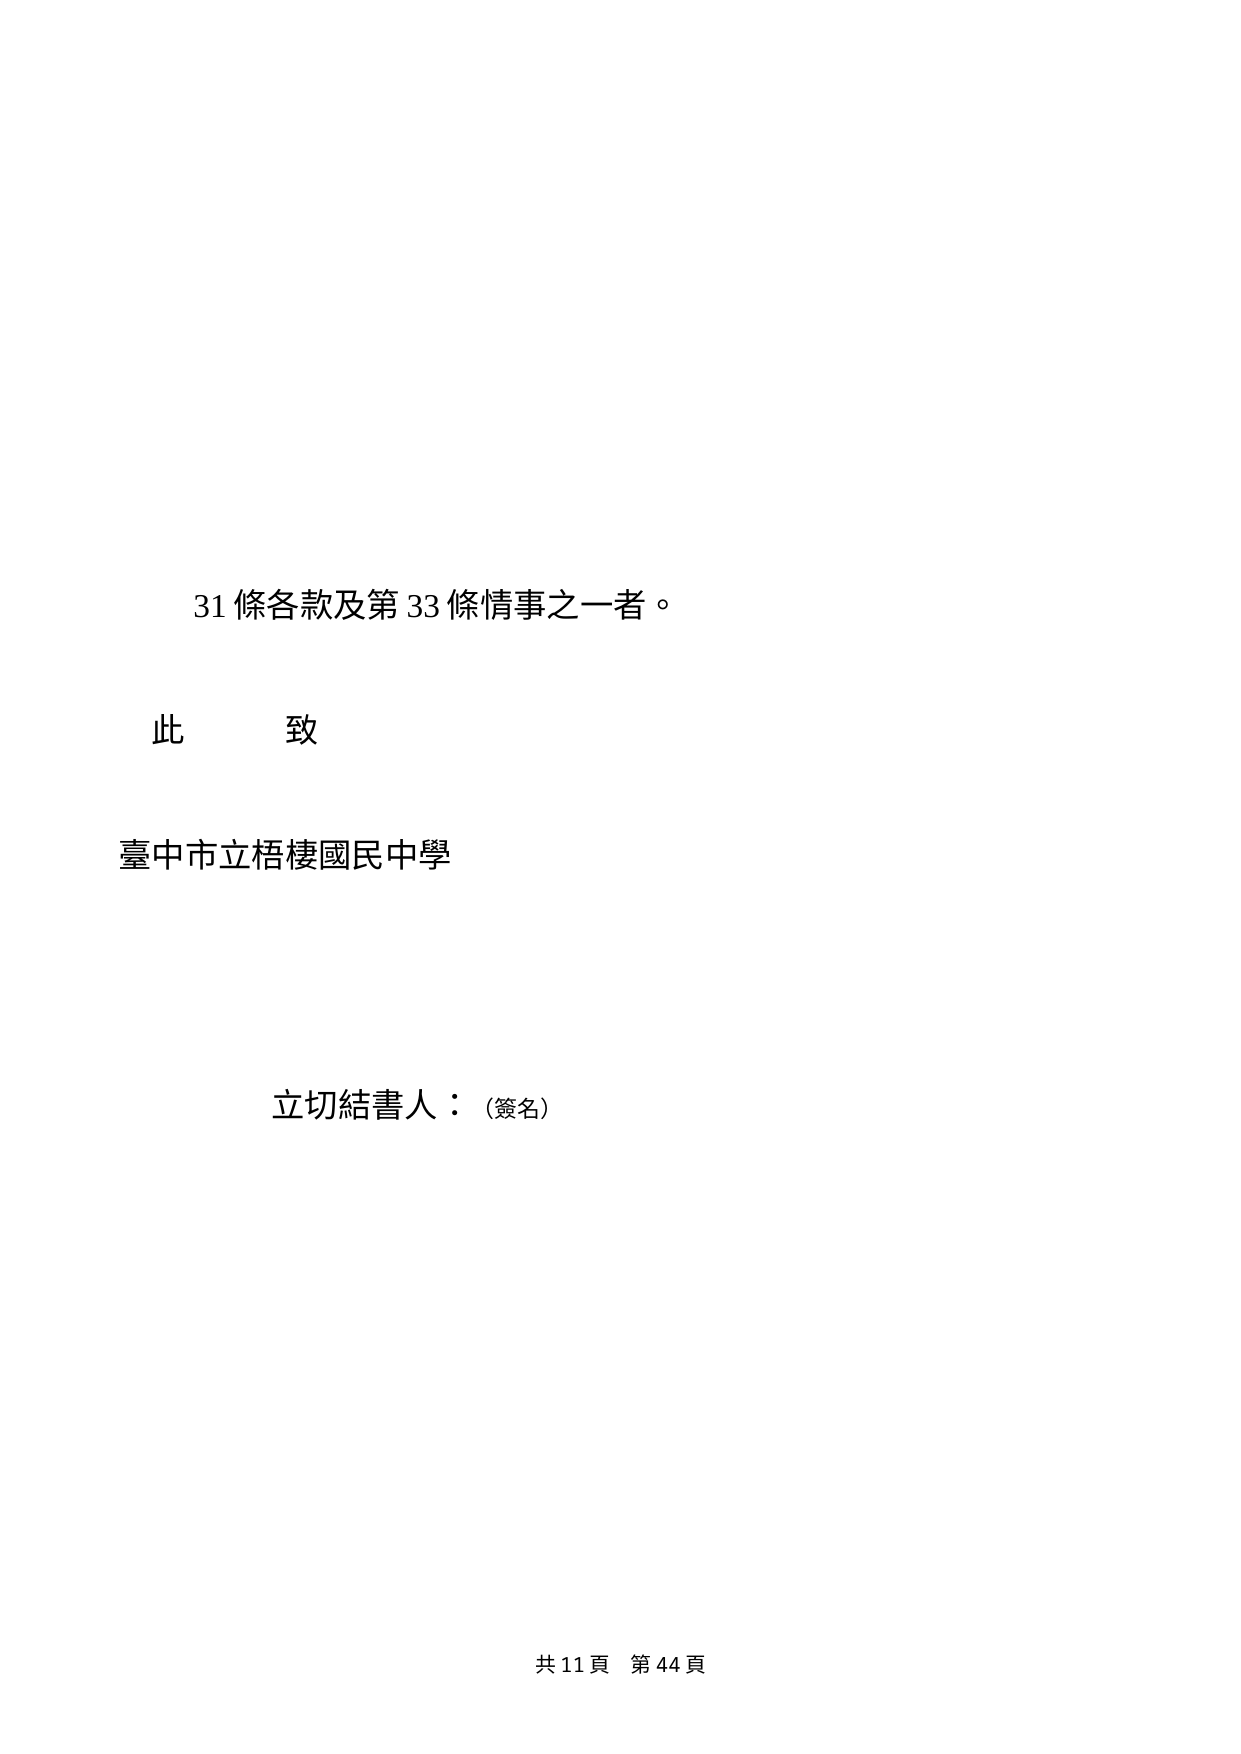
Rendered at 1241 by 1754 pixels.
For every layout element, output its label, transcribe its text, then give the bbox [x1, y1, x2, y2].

text 此 致 [118, 686, 1122, 749]
text 臺中市立梧棲國民中學 [118, 811, 1122, 874]
text 立切結書人：（簽名） [118, 1061, 1122, 1124]
list 31條各款及第33條情事之一者。 [118, 561, 1122, 624]
